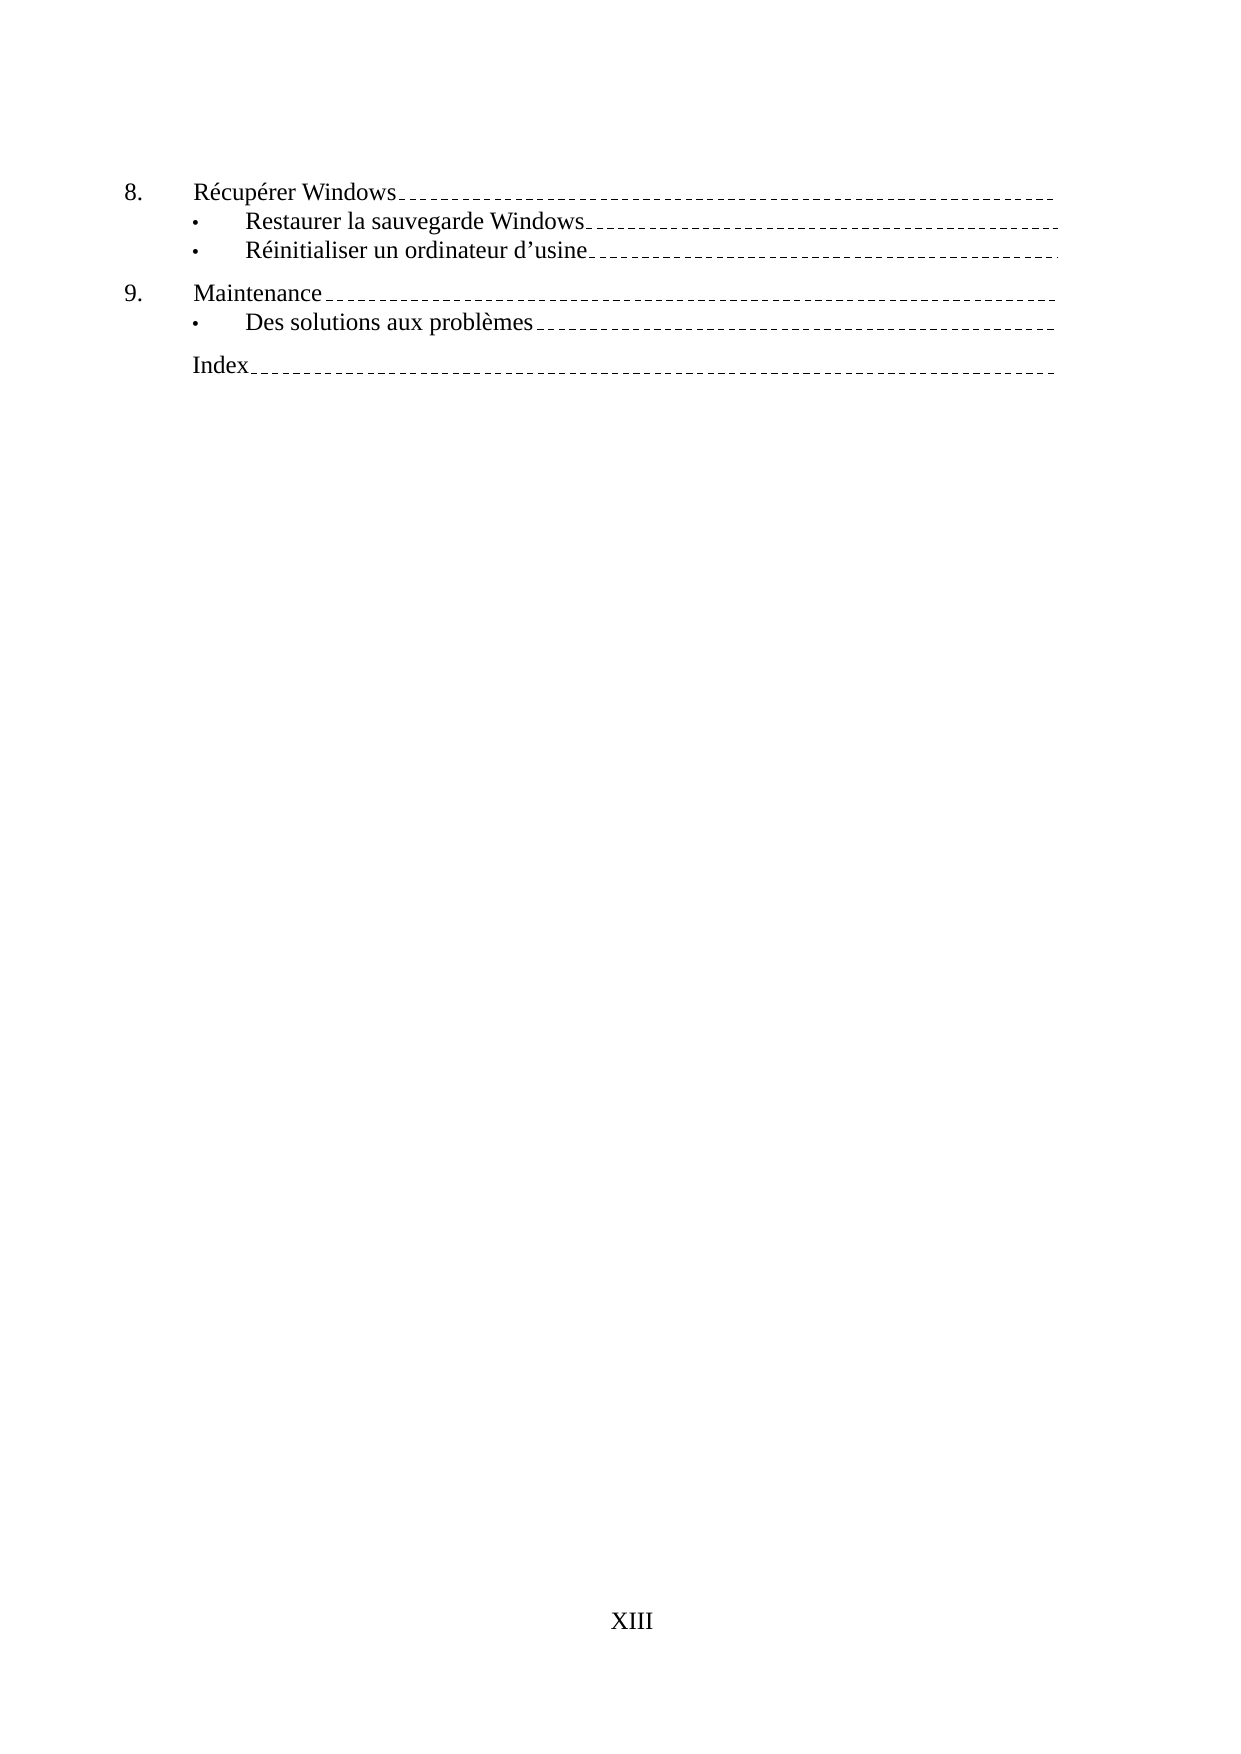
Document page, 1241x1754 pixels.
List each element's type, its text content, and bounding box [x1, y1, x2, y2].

list Récupérer Windows [124, 177, 1146, 206]
list Maintenance [124, 278, 1146, 307]
list Restaurer la sauvegarde Windows [192, 206, 1146, 235]
list Réinitialiser un ordinateur d’usine [192, 235, 1146, 263]
text Index [192, 351, 1146, 379]
list Des solutions aux problèmes [192, 307, 1146, 336]
